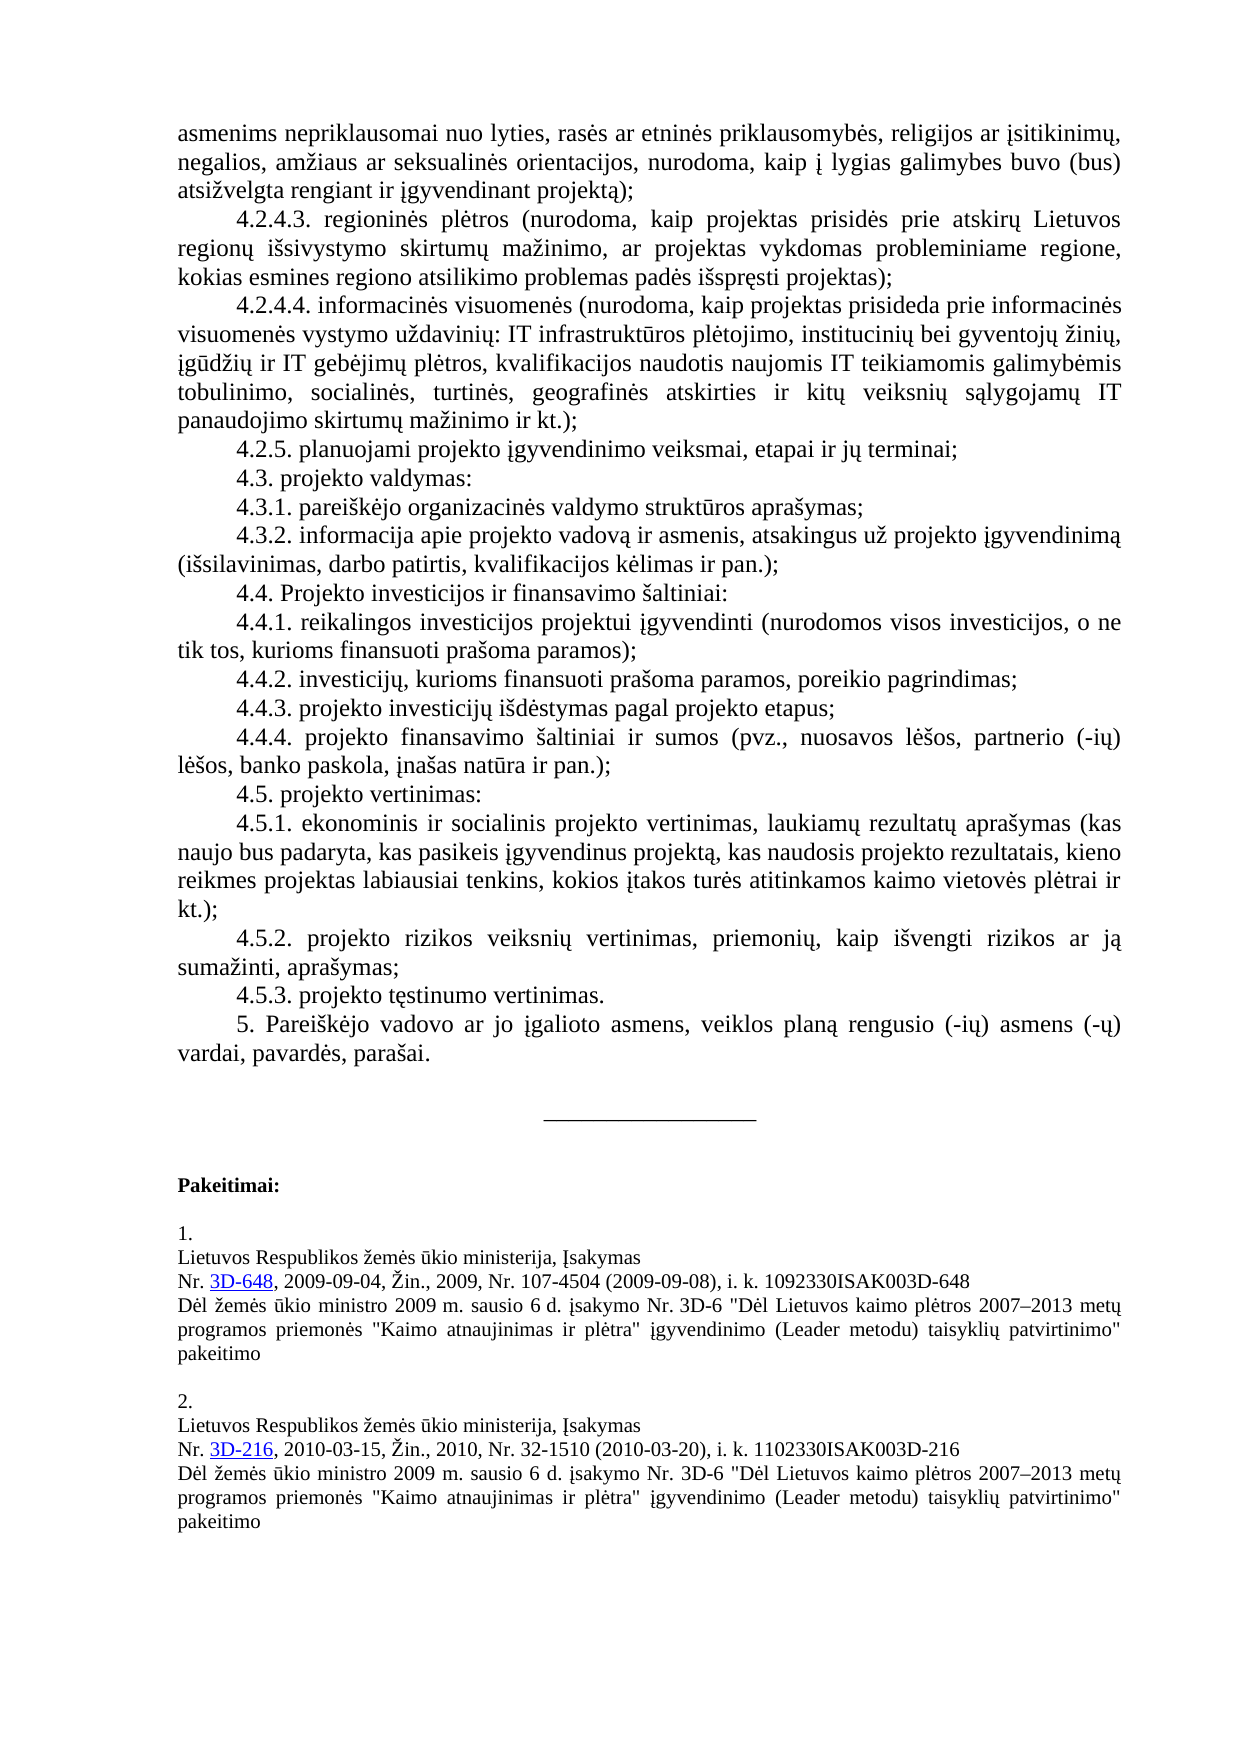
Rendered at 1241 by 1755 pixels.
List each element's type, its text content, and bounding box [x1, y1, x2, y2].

text 4.3. projekto valdymas: [177, 463, 1122, 492]
text Lietuvos Respublikos žemės ūkio ministerija, Įsakymas [177, 1245, 1122, 1269]
text Pakeitimai: [177, 1172, 1122, 1197]
text Dėl žemės ūkio ministro 2009 m. sausio 6 d. įsakymo Nr. 3D-6 "Dėl Lietuvos kaimo plėtros 2007–2013 metų programos priemonės "Kaimo atnaujinimas ir plėtra" įgyvendinimo (Leader metodu) taisyklių patvirtinimo" pakeitimo [177, 1293, 1122, 1365]
text 4.4.1. reikalingos investicijos projektui įgyvendinti (nurodomos visos investicijos, o ne tik tos, kurioms finansuoti prašoma paramos); [177, 607, 1122, 664]
text 4.3.2. informacija apie projekto vadovą ir asmenis, atsakingus už projekto įgyvendinimą (išsilavinimas, darbo patirtis, kvalifikacijos kėlimas ir pan.); [177, 521, 1122, 578]
text 4.2.4.3. regioninės plėtros (nurodoma, kaip projektas prisidės prie atskirų Lietuvos regionų išsivystymo skirtumų mažinimo, ar projektas vykdomas probleminiame regione, kokias esmines regiono atsilikimo problemas padės išspręsti projektas); [177, 204, 1122, 291]
text 4.4.2. investicijų, kurioms finansuoti prašoma paramos, poreikio pagrindimas; [177, 664, 1122, 693]
text 4.4.4. projekto finansavimo šaltiniai ir sumos (pvz., nuosavos lėšos, partnerio (-ių) lėšos, banko paskola, įnašas natūra ir pan.); [177, 722, 1122, 779]
text Nr. 3D-216, 2010-03-15, Žin., 2010, Nr. 32-1510 (2010-03-20), i. k. 1102330ISAK003D-216 [177, 1437, 1122, 1461]
text 4.2.4.4. informacinės visuomenės (nurodoma, kaip projektas prisideda prie informacinės visuomenės vystymo uždavinių: IT infrastruktūros plėtojimo, institucinių bei gyventojų žinių, įgūdžių ir IT gebėjimų plėtros, kvalifikacijos naudotis naujomis IT teikiamomis galimybėmis tobulinimo, socialinės, turtinės, geografinės atskirties ir kitų veiksnių sąlygojamų IT panaudojimo skirtumų mažinimo ir kt.); [177, 291, 1122, 434]
text Dėl žemės ūkio ministro 2009 m. sausio 6 d. įsakymo Nr. 3D-6 "Dėl Lietuvos kaimo plėtros 2007–2013 metų programos priemonės "Kaimo atnaujinimas ir plėtra" įgyvendinimo (Leader metodu) taisyklių patvirtinimo" pakeitimo [177, 1461, 1122, 1533]
text Lietuvos Respublikos žemės ūkio ministerija, Įsakymas [177, 1413, 1122, 1437]
text 4.5.3. projekto tęstinumo vertinimas. [177, 981, 1122, 1009]
text asmenims nepriklausomai nuo lyties, rasės ar etninės priklausomybės, religijos ar įsitikinimų, negalios, amžiaus ar seksualinės orientacijos, nurodoma, kaip į lygias galimybes buvo (bus) atsižvelgta rengiant ir įgyvendinant projektą); [177, 118, 1122, 204]
text 2. [177, 1389, 1122, 1413]
text 4.5.2. projekto rizikos veiksnių vertinimas, priemonių, kaip išvengti rizikos ar ją sumažinti, aprašymas; [177, 923, 1122, 981]
text 4.4. Projekto investicijos ir finansavimo šaltiniai: [177, 578, 1122, 607]
text 1. [177, 1221, 1122, 1245]
text 4.3.1. pareiškėjo organizacinės valdymo struktūros aprašymas; [177, 492, 1122, 521]
text _________________ [177, 1096, 1122, 1124]
text Nr. 3D-648, 2009-09-04, Žin., 2009, Nr. 107-4504 (2009-09-08), i. k. 1092330ISAK003D-648 [177, 1269, 1122, 1293]
text 4.5. projekto vertinimas: [177, 779, 1122, 808]
text 5. Pareiškėjo vadovo ar jo įgalioto asmens, veiklos planą rengusio (-ių) asmens (-ų) vardai, pavardės, parašai. [177, 1009, 1122, 1067]
text 4.2.5. planuojami projekto įgyvendinimo veiksmai, etapai ir jų terminai; [177, 434, 1122, 463]
text 4.5.1. ekonominis ir socialinis projekto vertinimas, laukiamų rezultatų aprašymas (kas naujo bus padaryta, kas pasikeis įgyvendinus projektą, kas naudosis projekto rezultatais, kieno reikmes projektas labiausiai tenkins, kokios įtakos turės atitinkamos kaimo vietovės plėtrai ir kt.); [177, 808, 1122, 923]
text 4.4.3. projekto investicijų išdėstymas pagal projekto etapus; [177, 693, 1122, 722]
